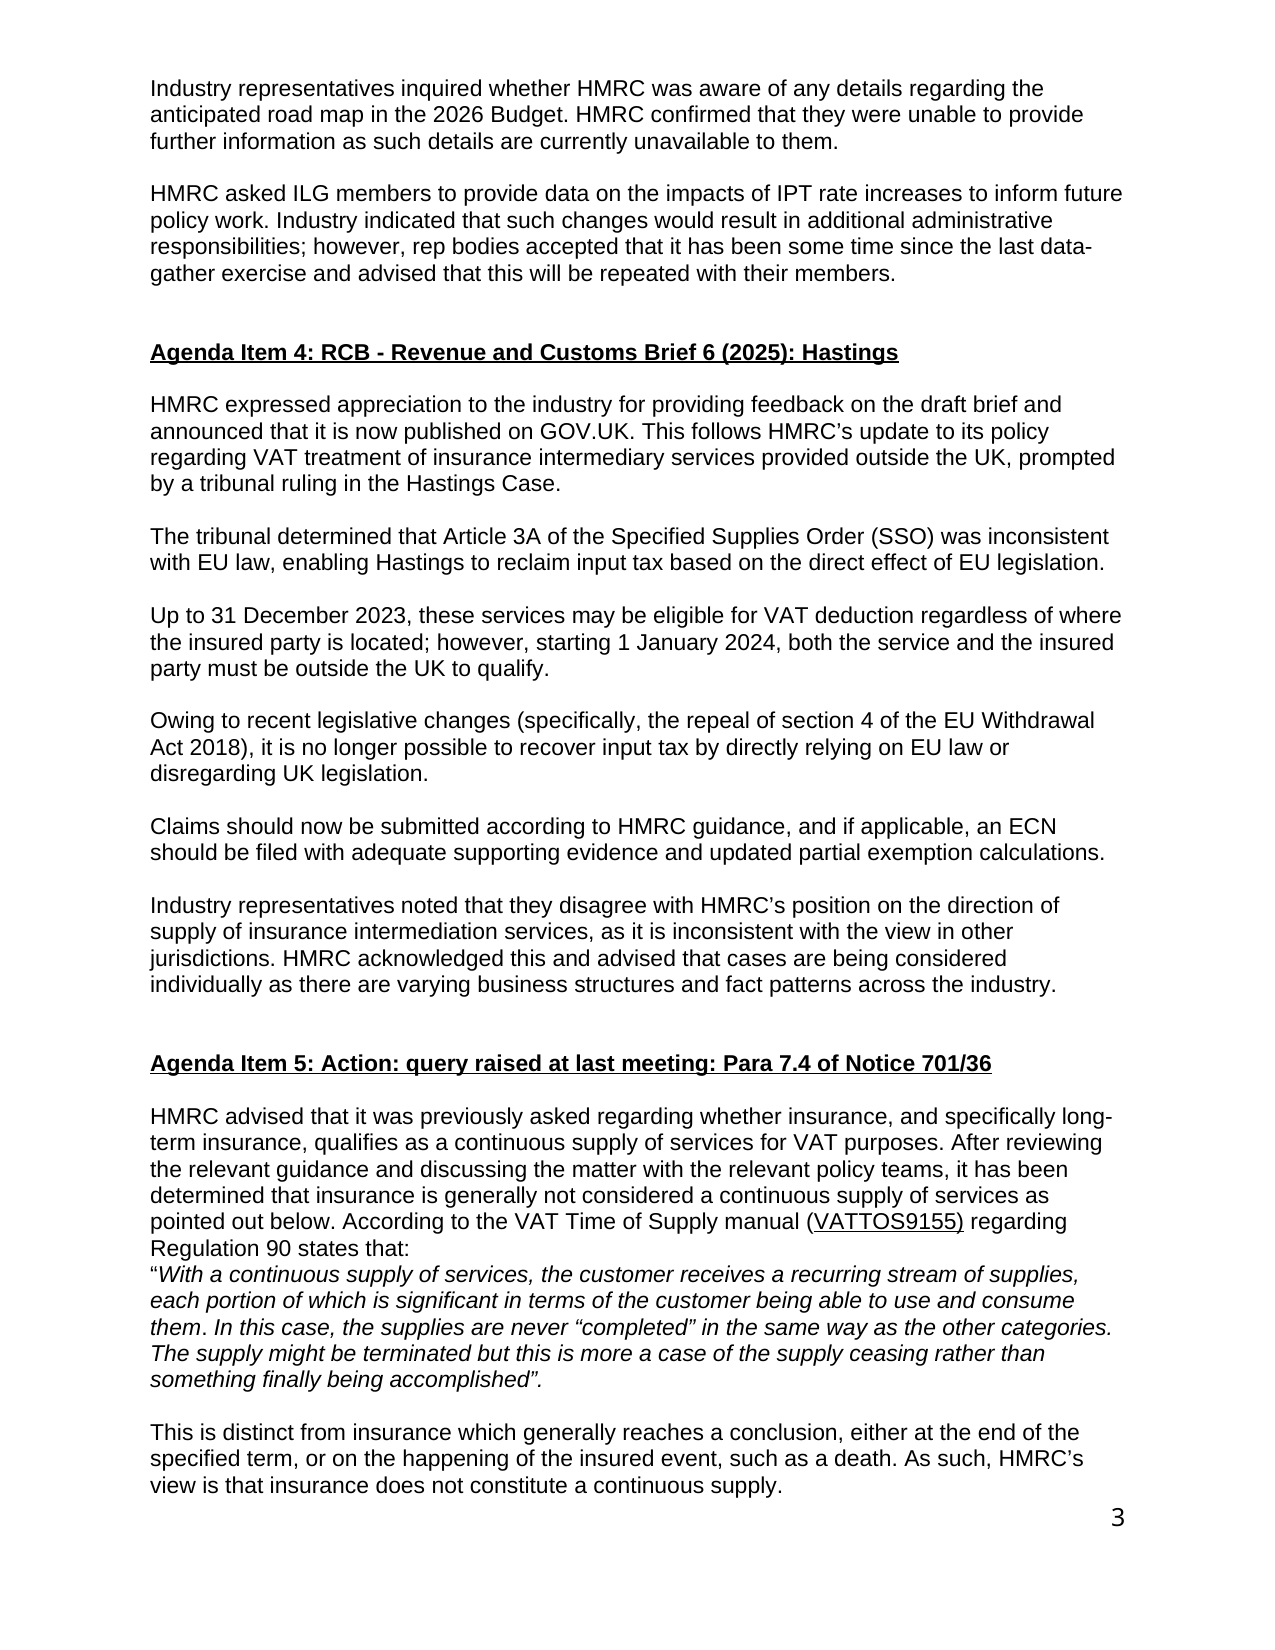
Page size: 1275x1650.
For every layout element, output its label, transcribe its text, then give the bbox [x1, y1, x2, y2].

text “With a continuous supply of services, the customer receives a recurring stream of supplies, each portion of which is significant in terms of the customer being able to use and consume them. In this case, the supplies are never “completed” in the same way as the other categories. The supply might be terminated but this is more a case of the supply ceasing rather than something finally being accomplished”. [150, 1261, 1125, 1393]
text HMRC expressed appreciation to the industry for providing feedback on the draft brief and announced that it is now published on GOV.UK. This follows HMRC’s update to its policy regarding VAT treatment of insurance intermediary services provided outside the UK, prompted by a tribunal ruling in the Hastings Case. [150, 391, 1125, 497]
text Claims should now be submitted according to HMRC guidance, and if applicable, an ECN should be filed with adequate supporting evidence and updated partial exemption calculations. [150, 813, 1125, 866]
text Industry representatives noted that they disagree with HMRC’s position on the direction of supply of insurance intermediation services, as it is inconsistent with the view in other jurisdictions. HMRC acknowledged this and advised that cases are being considered individually as there are varying business structures and fact patterns across the industry. [150, 892, 1125, 997]
text HMRC advised that it was previously asked regarding whether insurance, and specifically long-term insurance, qualifies as a continuous supply of services for VAT purposes. After reviewing the relevant guidance and discussing the matter with the relevant policy teams, it has been determined that insurance is generally not considered a continuous supply of services as pointed out below. According to the VAT Time of Supply manual (VATTOS9155) regarding Regulation 90 states that: [150, 1103, 1125, 1261]
text Up to 31 December 2023, these services may be eligible for VAT deduction regardless of where the insured party is located; however, starting 1 January 2024, both the service and the insured party must be outside the UK to qualify. [150, 602, 1125, 681]
text The tribunal determined that Article 3A of the Specified Supplies Order (SSO) was inconsistent with EU law, enabling Hastings to reclaim input tax based on the direct effect of EU legislation. [150, 523, 1125, 576]
text This is distinct from insurance which generally reaches a conclusion, either at the end of the specified term, or on the happening of the insured event, such as a death. As such, HMRC’s view is that insurance does not constitute a continuous supply. [150, 1419, 1125, 1498]
text Owing to recent legislative changes (specifically, the repeal of section 4 of the EU Withdrawal Act 2018), it is no longer possible to recover input tax by directly relying on EU law or disregarding UK legislation. [150, 707, 1125, 787]
text Agenda Item 4: RCB - Revenue and Customs Brief 6 (2025): Hastings [150, 338, 1125, 365]
text Industry representatives inquired whether HMRC was aware of any details regarding the anticipated road map in the 2026 Budget. HMRC confirmed that they were unable to provide further information as such details are currently unavailable to them. [150, 75, 1125, 154]
text Agenda Item 5: Action: query raised at last meeting: Para 7.4 of Notice 701/36 [150, 1050, 1125, 1076]
text HMRC asked ILG members to provide data on the impacts of IPT rate increases to inform future policy work. Industry indicated that such changes would result in additional administrative responsibilities; however, rep bodies accepted that it has been some time since the last data-gather exercise and advised that this will be repeated with their members. [150, 180, 1125, 286]
